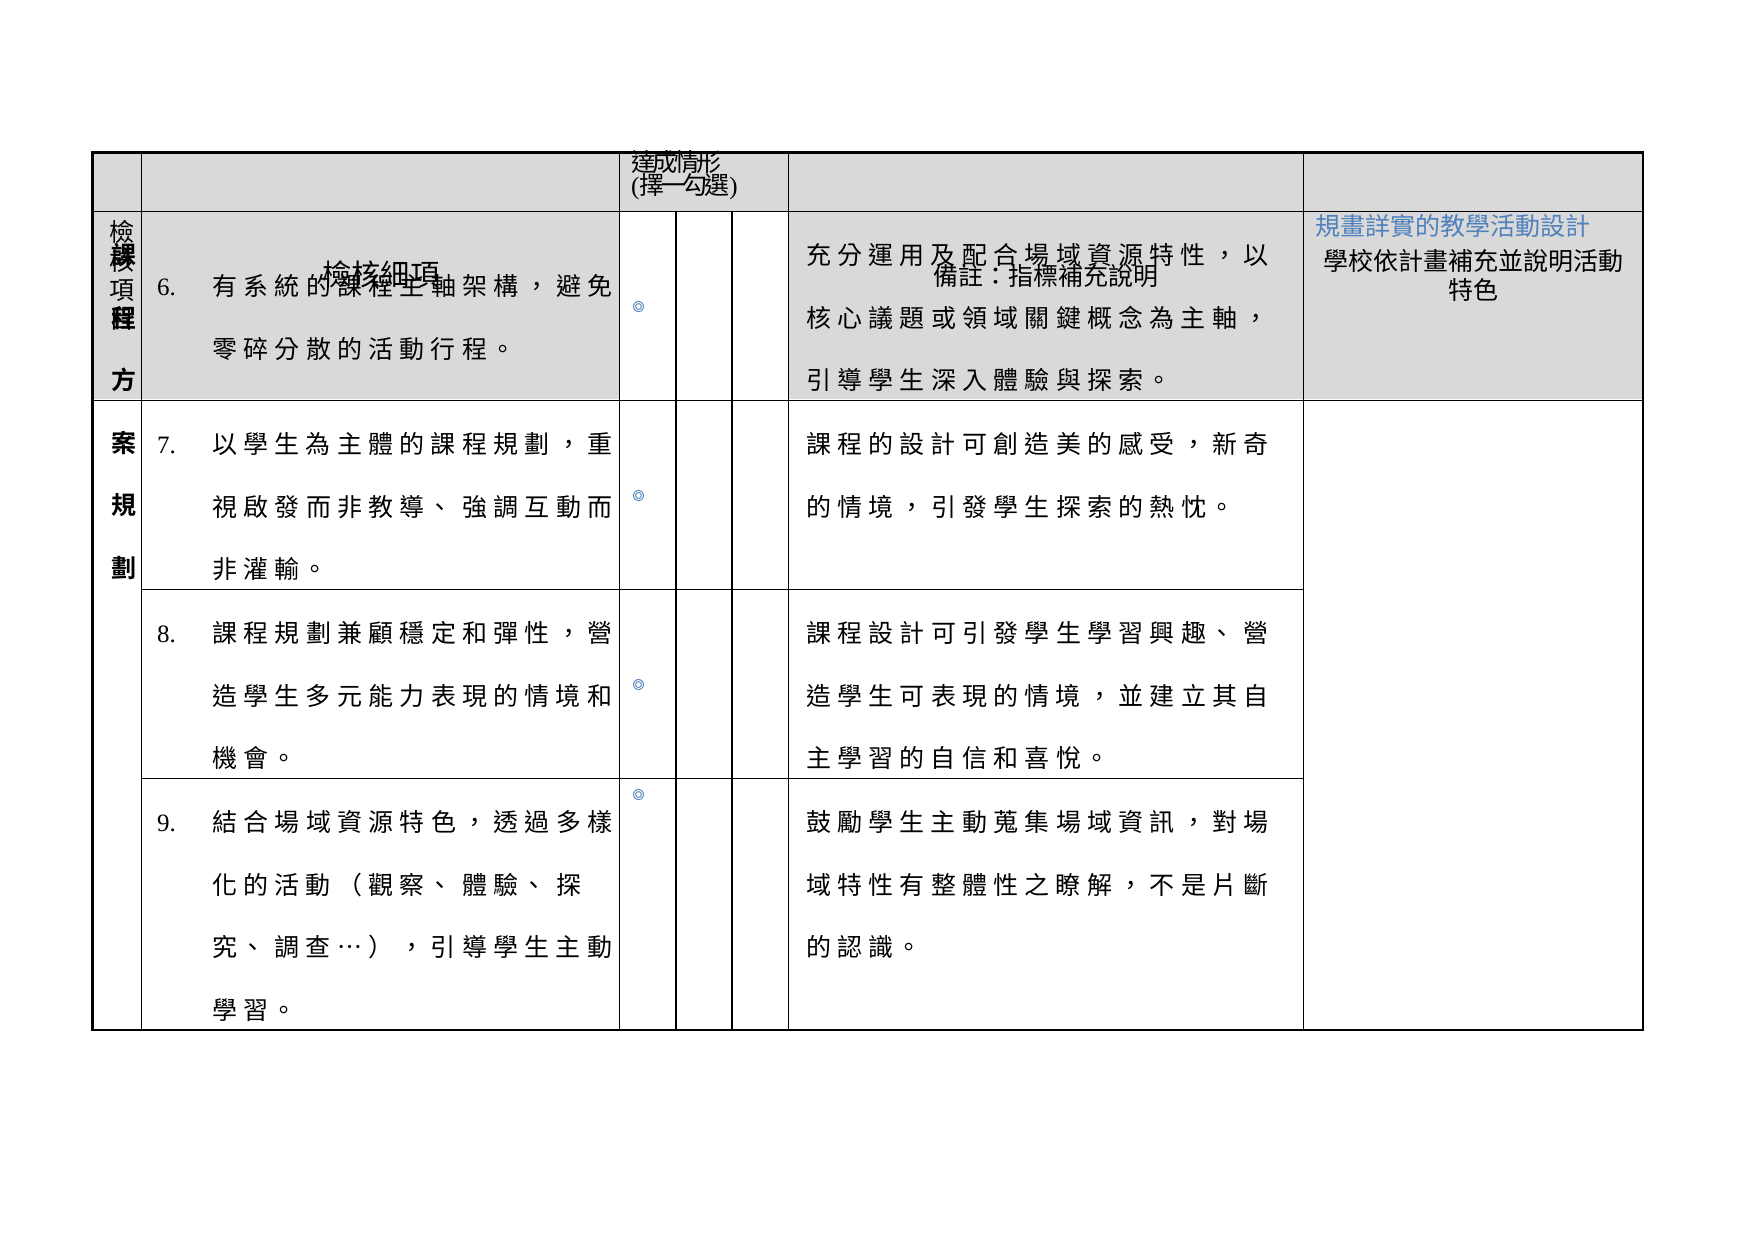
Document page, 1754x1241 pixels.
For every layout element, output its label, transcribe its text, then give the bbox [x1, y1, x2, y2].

table_cell ◎ [620, 212, 675, 399]
table_cell 以學生為主體的課程規劃，重視啟發而非教導、強調互動而非灌輸。 [142, 401, 619, 589]
table_cell [733, 779, 788, 1029]
table_cell [677, 779, 731, 1029]
table_cell 規畫詳實的教學活動設計 [1304, 212, 1642, 400]
table_cell 有系統的課程主軸架構，避免零碎分散的活動行程。 [142, 212, 619, 399]
table_cell 充分運用及配合場域資源特性，以核心議題或領域關鍵概念為主軸，引導學生深入體驗與探索。 [789, 212, 1303, 399]
table_cell 課程方案規劃 [94, 212, 141, 400]
table_cell 鼓勵學生主動蒐集場域資訊，對場域特性有整體性之瞭解，不是片斷的認識。 [789, 779, 1303, 1029]
table_cell [677, 401, 731, 589]
table_cell [733, 590, 788, 778]
table_cell 課程方案規劃 [94, 401, 141, 1029]
table_header [789, 154, 1303, 211]
table_cell 結合場域資源特色，透過多樣化的活動（觀察、體驗、探究、調查…），引導學生主動學習。 [142, 779, 619, 1029]
table_cell [677, 590, 731, 778]
table_header [1304, 154, 1642, 211]
table_cell ◎ [620, 401, 675, 589]
table_cell [677, 212, 731, 399]
table_header 檢核項目 [94, 154, 141, 211]
table_cell [733, 212, 788, 399]
table_cell ◎ [620, 590, 675, 778]
table_cell [1304, 401, 1642, 1029]
table_header 達成情形 (擇一勾選) [620, 154, 788, 211]
table_cell 課程設計可引發學生學習興趣、營造學生可表現的情境，並建立其自主學習的自信和喜悅。 [789, 590, 1303, 778]
table_cell ◎ [620, 779, 675, 1029]
table_cell 課程規劃兼顧穩定和彈性，營造學生多元能力表現的情境和機會。 [142, 590, 619, 778]
table_cell 課程的設計可創造美的感受，新奇的情境，引發學生探索的熱忱。 [789, 401, 1303, 589]
table_cell [733, 401, 788, 589]
table_header [142, 154, 619, 211]
